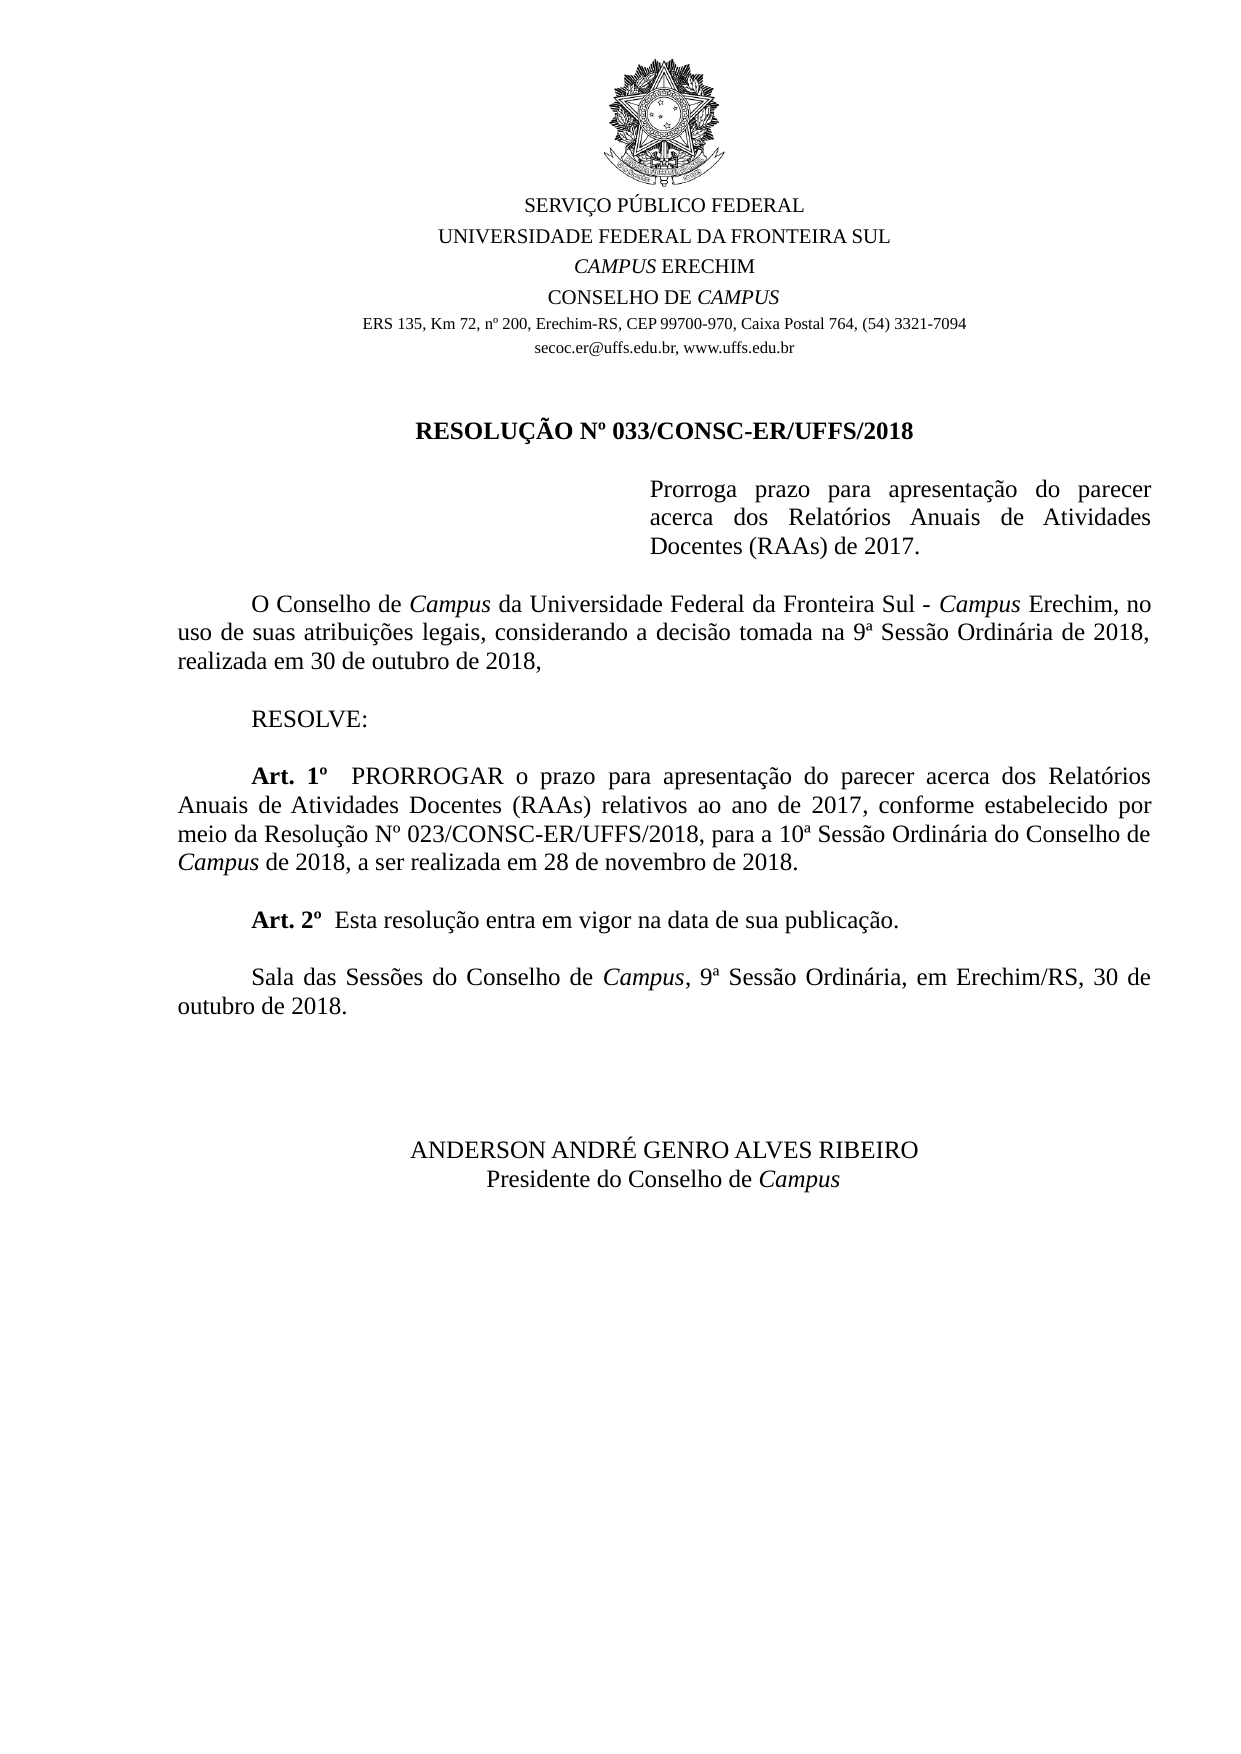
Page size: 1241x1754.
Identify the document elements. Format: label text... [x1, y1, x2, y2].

text ANDERSON ANDRÉ GENRO ALVES RIBEIRO [177, 1135, 1152, 1164]
text RESOLVE: [177, 704, 1152, 732]
text Art. 2º Esta resolução entra em vigor na data de sua publicação. [177, 905, 1152, 934]
text RESOLUÇÃO Nº 033/CONSC-ER/UFFS/2018 [177, 416, 1152, 445]
text Sala das Sessões do Conselho de Campus, 9ª Sessão Ordinária, em Erechim/RS, 30 de outubro de 2018. [177, 962, 1152, 1020]
text Presidente do Conselho de Campus [177, 1164, 1152, 1192]
text Prorroga prazo para apresentação do parecer acerca dos Relatórios Anuais de Atividades Docentes (RAAs) de 2017. [649, 474, 1152, 560]
text O Conselho de Campus da Universidade Federal da Fronteira Sul - Campus Erechim, no uso de suas atribuições legais, considerando a decisão tomada na 9ª Sessão Ordinária de 2018, realizada em 30 de outubro de 2018, [177, 589, 1152, 675]
text Art. 1º PRORROGAR o prazo para apresentação do parecer acerca dos Relatórios Anuais de Atividades Docentes (RAAs) relativos ao ano de 2017, conforme estabelecido por meio da Resolução Nº 023/CONSC-ER/UFFS/2018, para a 10ª Sessão Ordinária do Conselho de Campus de 2018, a ser realizada em 28 de novembro de 2018. [177, 761, 1152, 876]
